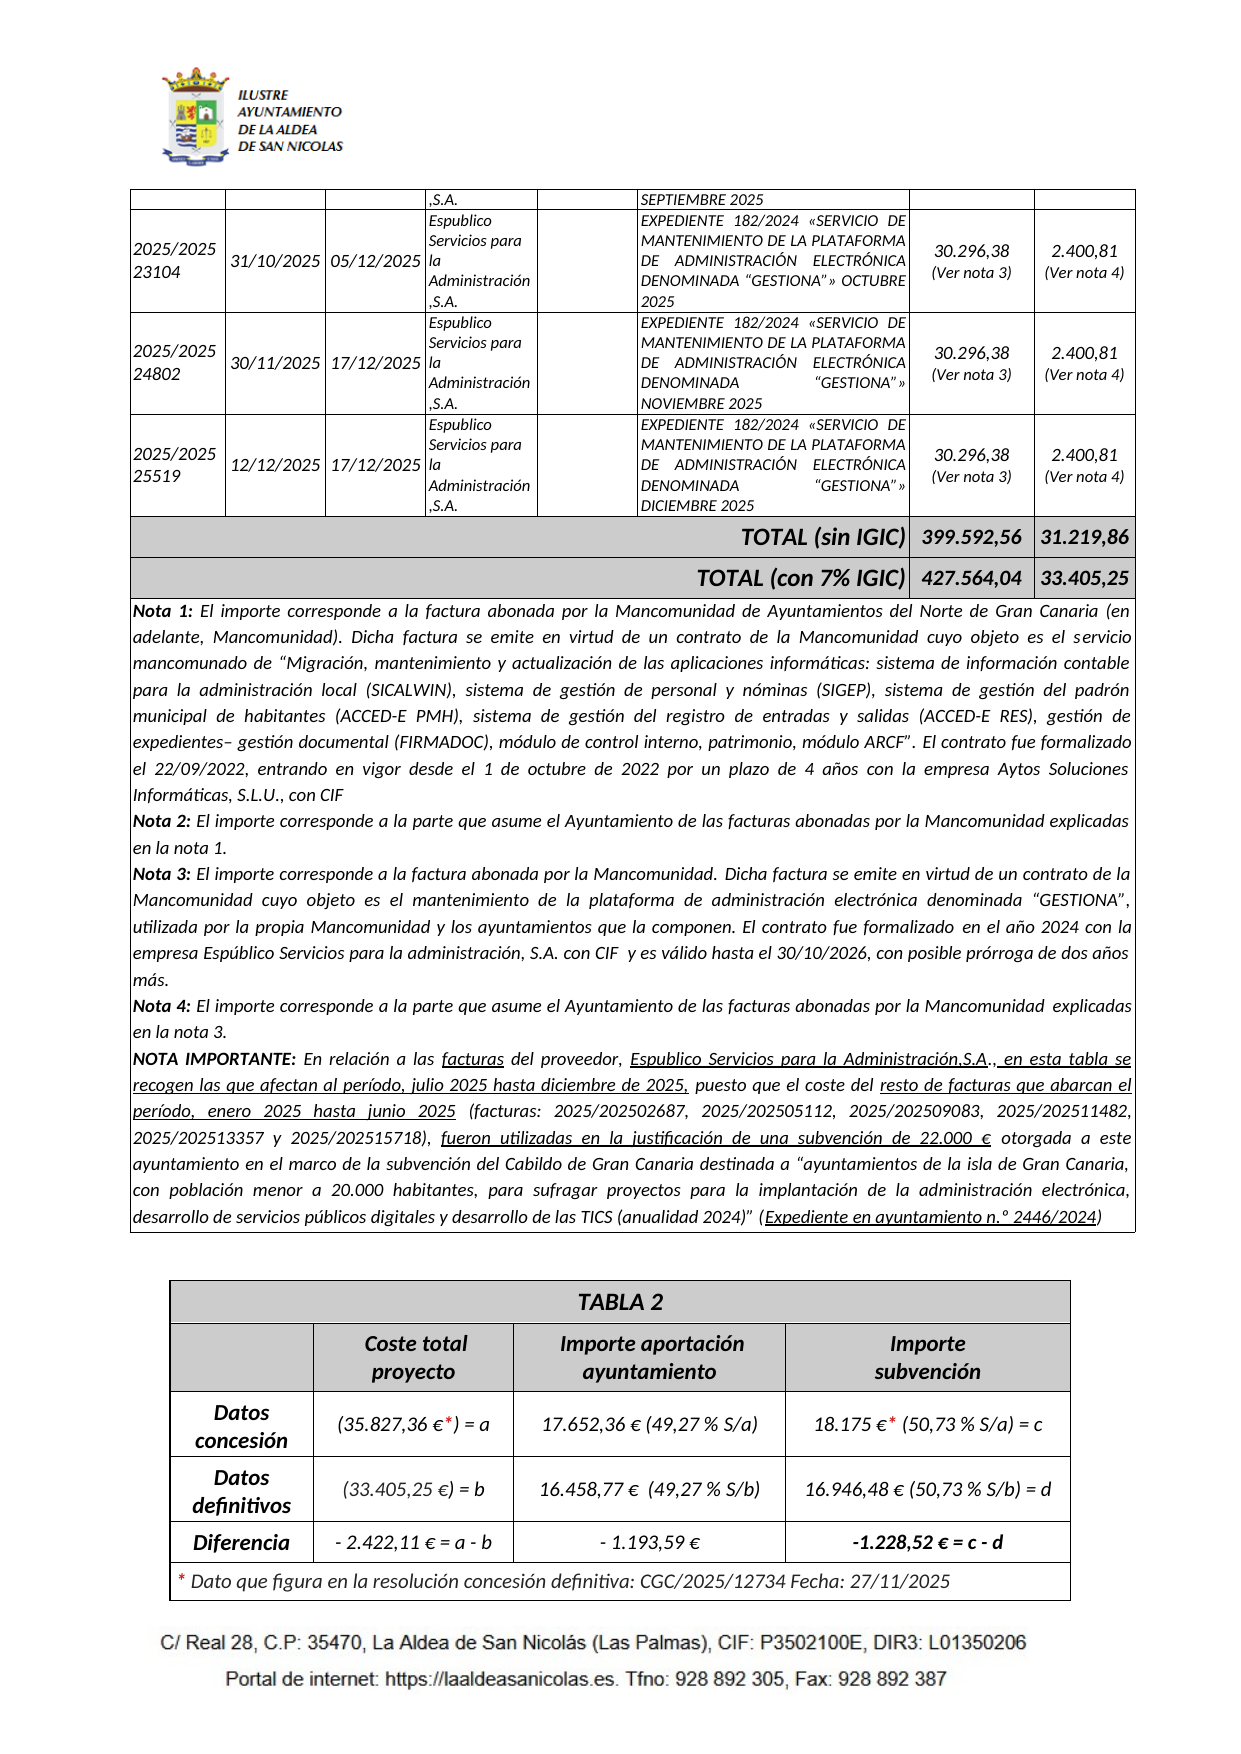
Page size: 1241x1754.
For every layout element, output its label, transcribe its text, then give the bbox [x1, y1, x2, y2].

table_cell 30.296,38 (Ver nota 3) [910, 313, 1034, 413]
table_cell 12/12/2025 [226, 415, 325, 516]
table_cell 30/11/2025 [226, 313, 325, 413]
table_cell TOTAL (sin IGIC) [131, 517, 909, 557]
table_cell -1.228,52 € = c - d [786, 1522, 1070, 1562]
table_cell [538, 415, 637, 516]
table_cell 2025/202524802 [131, 313, 225, 413]
table_cell 17.652,36 € (49,27 % S/a) [514, 1392, 785, 1456]
table_cell Espublico Servicios para la Administración,S.A. [426, 415, 537, 516]
table_cell Coste total proyecto [314, 1324, 513, 1391]
table_cell [910, 190, 1034, 209]
table_cell 427.564,04 [910, 558, 1034, 598]
table_cell 2025/202525519 [131, 415, 225, 516]
table_cell 2.400,81 (Ver nota 4) [1035, 210, 1135, 311]
table_cell Importe subvención [786, 1324, 1070, 1391]
table_cell [538, 313, 637, 413]
table_cell 17/12/2025 [326, 415, 425, 516]
table_cell Datos definitivos [171, 1457, 313, 1521]
table_cell 2.400,81 (Ver nota 4) [1035, 415, 1135, 516]
table_cell 05/12/2025 [326, 210, 425, 311]
table_cell Espublico Servicios para la Administración,S.A. [426, 313, 537, 413]
table_cell 31.219,86 [1035, 517, 1135, 557]
table_cell EXPEDIENTE 182/2024 «SERVICIO DE MANTENIMIENTO DE LA PLATAFORMA DE ADMINISTRACIÓN ELECTRÓNICA DENOMINADA “GESTIONA”» DICIEMBRE 2025 [638, 415, 909, 516]
table_cell 30.296,38 (Ver nota 3) [910, 415, 1034, 516]
table_cell [538, 210, 637, 311]
table_cell 31/10/2025 [226, 210, 325, 311]
table_cell Nota 1: El importe corresponde a la factura abonada por la Mancomunidad de Ayuntamientos del Norte de Gran Canaria (en adelante, Mancomunidad). Dicha factura se emite en virtud de un contrato de la Mancomunidad cuyo objeto es el servicio mancomunado de “Migración, mantenimiento y actualización de las aplicaciones informáticas: sistema de información contable para la administración local (SICALWIN), sistema de gestión de personal y nóminas (SIGEP), sistema de gestión del padrón municipal de habitantes (ACCED-E PMH), sistema de gestión del registro de entradas y salidas (ACCED-E RES), gestión de expedientes– gestión documental (FIRMADOC), módulo de control interno, patrimonio, módulo ARCF”. El contrato fue formalizado el 22/09/2022, entrando en vigor desde el 1 de octubre de 2022 por un plazo de 4 años con la empresa Aytos Soluciones Informáticas, S.L.U., con CIF Nota 2: El importe corresponde a la parte que asume el Ayuntamiento de las facturas abonadas por la Mancomunidad explicadas en la nota 1. Nota 3: El importe corresponde a la factura abonada por la Mancomunidad. Dicha factura se emite en virtud de un contrato de la Mancomunidad cuyo objeto es el mantenimiento de la plataforma de administración electrónica denominada “GESTIONA”, utilizada por la propia Mancomunidad y los ayuntamientos que la componen. El contrato fue formalizado en el año 2024 con la empresa Espúblico Servicios para la administración, S.A. con CIF y es válido hasta el 30/10/2026, con posible prórroga de dos años más. Nota 4: El importe corresponde a la parte que asume el Ayuntamiento de las facturas abonadas por la Mancomunidad explicadas en la nota 3. NOTA IMPORTANTE: En relación a las facturas del proveedor, Espublico Servicios para la Administración,S.A., en esta tabla se recogen las que afectan al período, julio 2025 hasta diciembre de 2025, puesto que el coste del resto de facturas que abarcan el período, enero 2025 hasta junio 2025 (facturas: 2025/202502687, 2025/202505112, 2025/202509083, 2025/202511482, 2025/202513357 y 2025/202515718), fueron utilizadas en la justificación de una subvención de 22.000 € otorgada a este ayuntamiento en el marco de la subvención del Cabildo de Gran Canaria destinada a “ayuntamientos de la isla de Gran Canaria, con población menor a 20.000 habitantes, para sufragar proyectos para la implantación de la administración electrónica, desarrollo de servicios públicos digitales y desarrollo de las TICS (anualidad 2024)” (Expediente en ayuntamiento n.º 2446/2024) [131, 599, 1135, 1232]
table_cell [171, 1324, 313, 1391]
table_cell [326, 190, 425, 209]
table_cell [226, 190, 325, 209]
table_cell TOTAL (con 7% IGIC) [131, 558, 909, 598]
table_cell Espublico Servicios para la Administración,S.A. [426, 210, 537, 311]
table_cell 2.400,81 (Ver nota 4) [1035, 313, 1135, 413]
picture [148, 59, 359, 174]
table_cell 33.405,25 [1035, 558, 1135, 598]
table_cell 17/12/2025 [326, 313, 425, 413]
table_cell 2025/202523104 [131, 210, 225, 311]
table_cell (33.405,25 €) = b [314, 1457, 513, 1521]
table_cell 30.296,38 (Ver nota 3) [910, 210, 1034, 311]
table_cell [538, 190, 637, 209]
table_cell Datos concesión [171, 1392, 313, 1456]
table_header TABLA 2 [171, 1281, 1070, 1322]
table_cell 18.175 €* (50,73 % S/a) = c [786, 1392, 1070, 1456]
table_cell [1035, 190, 1135, 209]
picture [148, 1626, 1033, 1695]
table_cell ,S.A. [426, 190, 537, 209]
table_cell 16.458,77 € (49,27 % S/b) [514, 1457, 785, 1521]
table_cell - 1.193,59 € [514, 1522, 785, 1562]
table_cell [131, 190, 225, 209]
table_cell Diferencia [171, 1522, 313, 1562]
table_cell EXPEDIENTE 182/2024 «SERVICIO DE MANTENIMIENTO DE LA PLATAFORMA DE ADMINISTRACIÓN ELECTRÓNICA DENOMINADA “GESTIONA”» OCTUBRE 2025 [638, 210, 909, 311]
table_cell Importe aportación ayuntamiento [514, 1324, 785, 1391]
table_cell EXPEDIENTE 182/2024 «SERVICIO DE MANTENIMIENTO DE LA PLATAFORMA DE ADMINISTRACIÓN ELECTRÓNICA DENOMINADA “GESTIONA”» NOVIEMBRE 2025 [638, 313, 909, 413]
table_cell 16.946,48 € (50,73 % S/b) = d [786, 1457, 1070, 1521]
table_cell * Dato que figura en la resolución concesión definitiva: CGC/2025/12734 Fecha: 27/11/2025 [171, 1563, 1070, 1599]
table_cell 399.592,56 [910, 517, 1034, 557]
table_cell (35.827,36 €*) = a [314, 1392, 513, 1456]
table_cell - 2.422,11 € = a - b [314, 1522, 513, 1562]
table_cell SEPTIEMBRE 2025 [638, 190, 909, 209]
